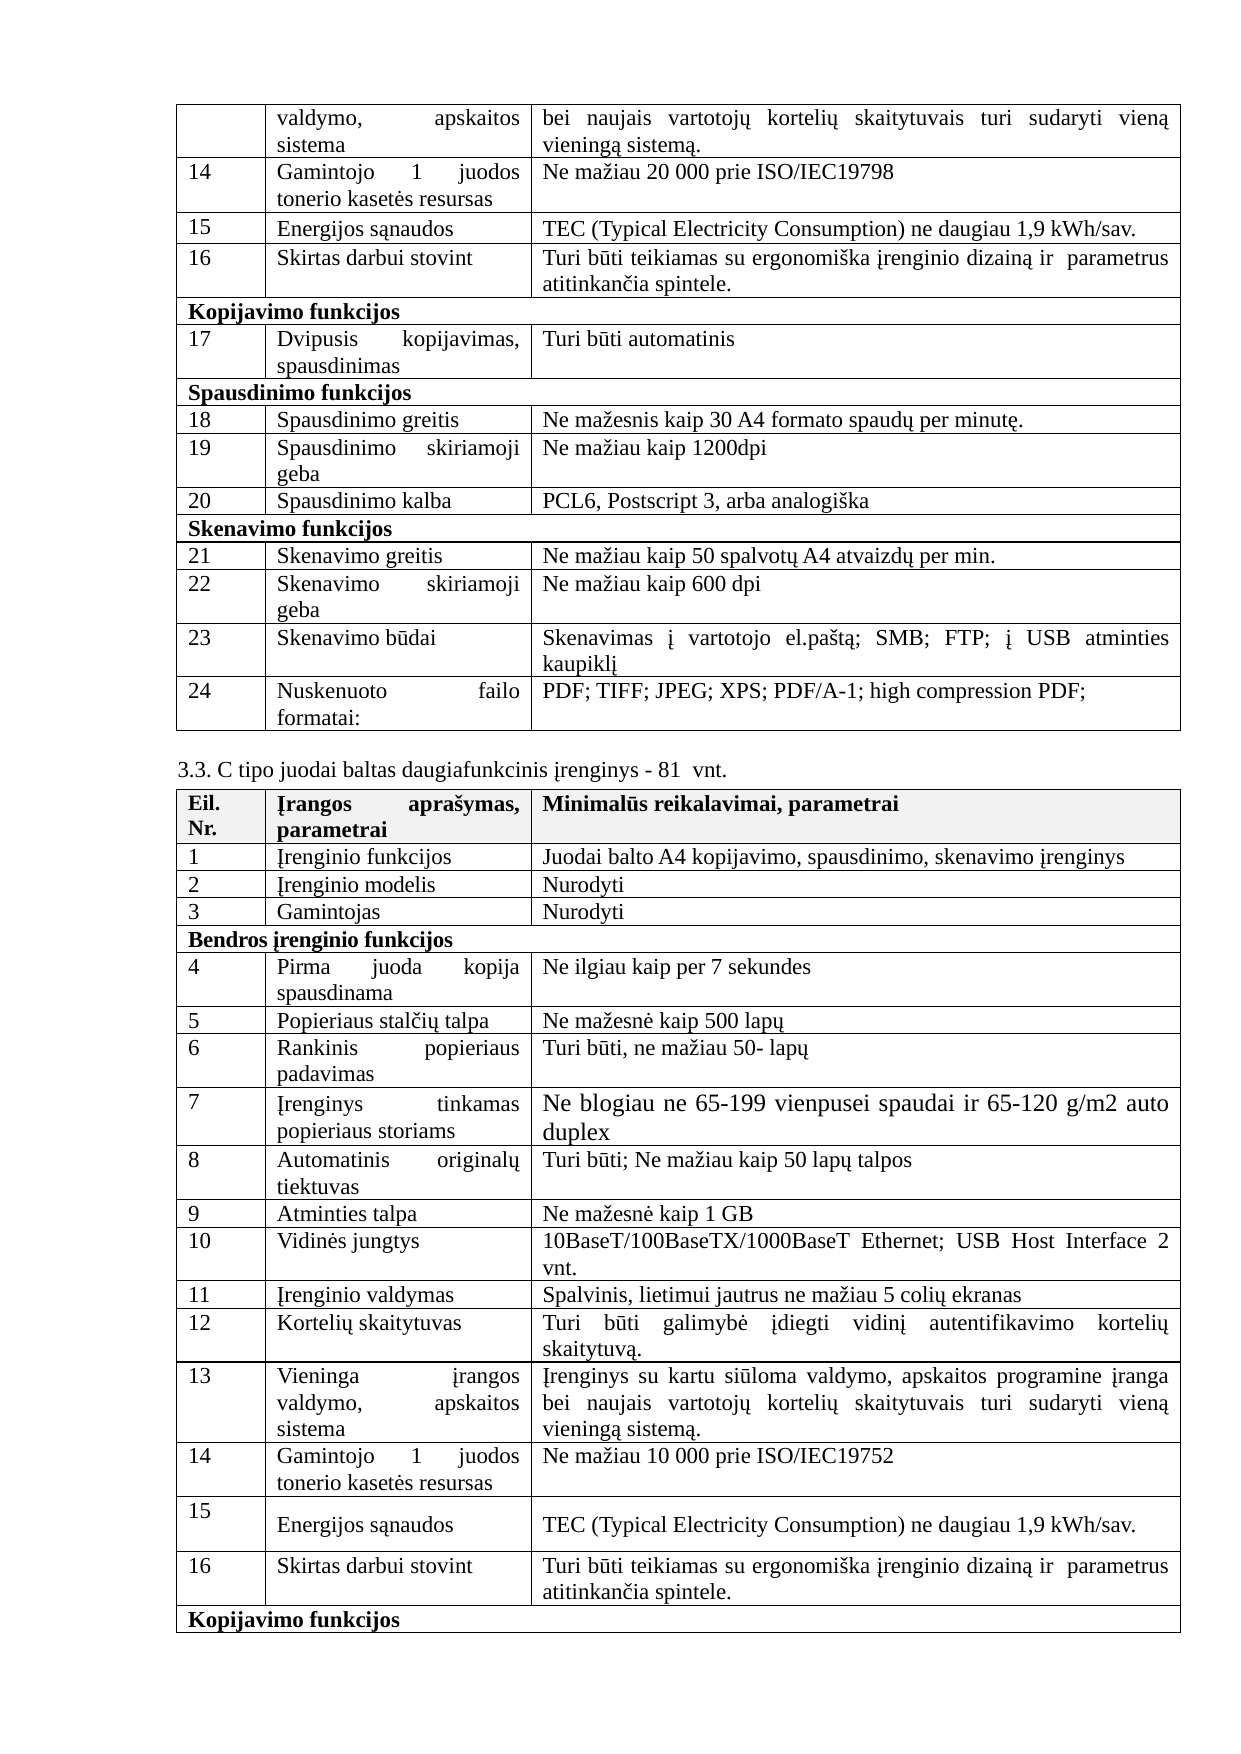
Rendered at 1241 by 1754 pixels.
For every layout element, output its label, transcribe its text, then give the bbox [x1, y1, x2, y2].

table_cell Bendros įrenginio funkcijos [177, 926, 1180, 952]
table_cell Turi būti; Ne mažiau kaip 50 lapų talpos [532, 1146, 1180, 1199]
table_cell 12 [177, 1309, 265, 1361]
table_cell Įrenginio modelis [266, 871, 531, 897]
table_cell Skenavimo skiriamoji geba [266, 570, 531, 622]
table_cell TEC (Typical Electricity Consumption) ne daugiau 1,9 kWh/sav. [532, 1497, 1180, 1551]
table_cell Ne mažesnė kaip 1 GB [532, 1200, 1180, 1227]
table_cell Juodai balto A4 kopijavimo, spausdinimo, skenavimo įrenginys [532, 844, 1180, 870]
table_cell Kopijavimo funkcijos [177, 1606, 1180, 1632]
table_cell Ne mažiau 10 000 prie ISO/IEC19752 [532, 1443, 1180, 1496]
table_cell Spausdinimo greitis [266, 406, 531, 433]
table_cell TEC (Typical Electricity Consumption) ne daugiau 1,9 kWh/sav. [532, 213, 1180, 243]
table_cell Skenavimo funkcijos [177, 515, 1180, 541]
table_cell Skenavimo greitis [266, 543, 531, 569]
table_cell 16 [177, 1552, 265, 1605]
table_cell Energijos sąnaudos [266, 1497, 531, 1551]
table_cell 22 [177, 570, 265, 622]
table_cell 15 [177, 213, 265, 243]
table_cell 4 [177, 953, 265, 1006]
table_cell Ne mažiau kaip 1200dpi [532, 434, 1180, 487]
table_cell 19 [177, 434, 265, 487]
table_cell Popieriaus stalčių talpa [266, 1007, 531, 1033]
table_cell Turi būti teikiamas su ergonomiška įrenginio dizainą ir parametrus atitinkančia spintele. [532, 1552, 1180, 1605]
table_header Įrangos aprašymas, parametrai [266, 790, 531, 842]
table_cell Įrenginys su kartu siūloma valdymo, apskaitos programine įranga bei naujais vartotojų kortelių skaitytuvais turi sudaryti vieną vieningą sistemą. [532, 1363, 1180, 1442]
table_cell 21 [177, 543, 265, 569]
table_cell 7 [177, 1088, 265, 1145]
table_cell Ne mažesnė kaip 500 lapų [532, 1007, 1180, 1033]
table_cell PCL6, Postscript 3, arba analogiška [532, 488, 1180, 514]
table_cell Pirma juoda kopija spausdinama [266, 953, 531, 1006]
table_cell 8 [177, 1146, 265, 1199]
table_cell Ne ilgiau kaip per 7 sekundes [532, 953, 1180, 1006]
table_cell Turi būti teikiamas su ergonomiška įrenginio dizainą ir parametrus atitinkančia spintele. [532, 244, 1180, 297]
table_cell 15 [177, 1497, 265, 1551]
table_cell Ne mažesnis kaip 30 A4 formato spaudų per minutę. [532, 406, 1180, 433]
table_cell PDF; TIFF; JPEG; XPS; PDF/A-1; high compression PDF; [532, 677, 1180, 730]
table_cell Skirtas darbui stovint [266, 1552, 531, 1605]
table_cell Ne blogiau ne 65-199 vienpusei spaudai ir 65-120 g/m2 auto duplex [532, 1088, 1180, 1145]
table_cell 23 [177, 624, 265, 676]
table_cell Ne mažiau 20 000 prie ISO/IEC19798 [532, 158, 1180, 212]
table_cell 2 [177, 871, 265, 897]
table_cell 6 [177, 1034, 265, 1087]
table_cell Gamintojas [266, 898, 531, 924]
table_cell Gamintojo 1 juodos tonerio kasetės resursas [266, 1443, 531, 1496]
table_cell Nuskenuoto failo formatai: [266, 677, 531, 730]
table_cell Vidinės jungtys [266, 1228, 531, 1280]
table_cell [177, 105, 265, 157]
table_header Minimalūs reikalavimai, parametrai [532, 790, 1180, 842]
table_cell Įrenginio valdymas [266, 1281, 531, 1308]
table_cell Ne mažiau kaip 600 dpi [532, 570, 1180, 622]
table_cell 9 [177, 1200, 265, 1227]
table_cell Turi būti galimybė įdiegti vidinį autentifikavimo kortelių skaitytuvą. [532, 1309, 1180, 1361]
table_cell Rankinis popieriaus padavimas [266, 1034, 531, 1087]
table_cell Turi būti automatinis [532, 325, 1180, 378]
table_cell Dvipusis kopijavimas, spausdinimas [266, 325, 531, 378]
table_cell valdymo, apskaitos sistema [266, 105, 531, 157]
table_cell Kopijavimo funkcijos [177, 298, 1180, 324]
table_cell 11 [177, 1281, 265, 1308]
table_cell Energijos sąnaudos [266, 213, 531, 243]
table_cell Kortelių skaitytuvas [266, 1309, 531, 1361]
table_cell Ne mažiau kaip 50 spalvotų A4 atvaizdų per min. [532, 543, 1180, 569]
table_cell Spausdinimo funkcijos [177, 379, 1180, 405]
table_cell 10BaseT/100BaseTX/1000BaseT Ethernet; USB Host Interface 2 vnt. [532, 1228, 1180, 1280]
table_cell 13 [177, 1363, 265, 1442]
table_cell Spalvinis, lietimui jautrus ne mažiau 5 colių ekranas [532, 1281, 1180, 1308]
table_cell 18 [177, 406, 265, 433]
table_cell Skenavimas į vartotojo el.paštą; SMB; FTP; į USB atminties kaupiklį [532, 624, 1180, 676]
table_header Eil. Nr. [177, 790, 265, 842]
table_cell 1 [177, 844, 265, 870]
table_cell Spausdinimo kalba [266, 488, 531, 514]
table_cell Nurodyti [532, 871, 1180, 897]
table_cell 24 [177, 677, 265, 730]
subtitle 3.3. C tipo juodai baltas daugiafunkcinis įrenginys - 81 vnt. [177, 756, 1181, 782]
table_cell Turi būti, ne mažiau 50- lapų [532, 1034, 1180, 1087]
table_cell Nurodyti [532, 898, 1180, 924]
table_cell 17 [177, 325, 265, 378]
table_cell Įrenginys tinkamas popieriaus storiams [266, 1088, 531, 1145]
table_cell Įrenginio funkcijos [266, 844, 531, 870]
table_cell Gamintojo 1 juodos tonerio kasetės resursas [266, 158, 531, 212]
table_cell 14 [177, 1443, 265, 1496]
table_cell 5 [177, 1007, 265, 1033]
table_cell Spausdinimo skiriamoji geba [266, 434, 531, 487]
table_cell bei naujais vartotojų kortelių skaitytuvais turi sudaryti vieną vieningą sistemą. [532, 105, 1180, 157]
table_cell Automatinis originalų tiektuvas [266, 1146, 531, 1199]
table_cell Skirtas darbui stovint [266, 244, 531, 297]
table_cell 16 [177, 244, 265, 297]
table_cell 14 [177, 158, 265, 212]
table_cell Atminties talpa [266, 1200, 531, 1227]
table_cell Skenavimo būdai [266, 624, 531, 676]
table_cell Vieninga įrangos valdymo, apskaitos sistema [266, 1363, 531, 1442]
table_cell 20 [177, 488, 265, 514]
table_cell 3 [177, 898, 265, 924]
table_cell 10 [177, 1228, 265, 1280]
